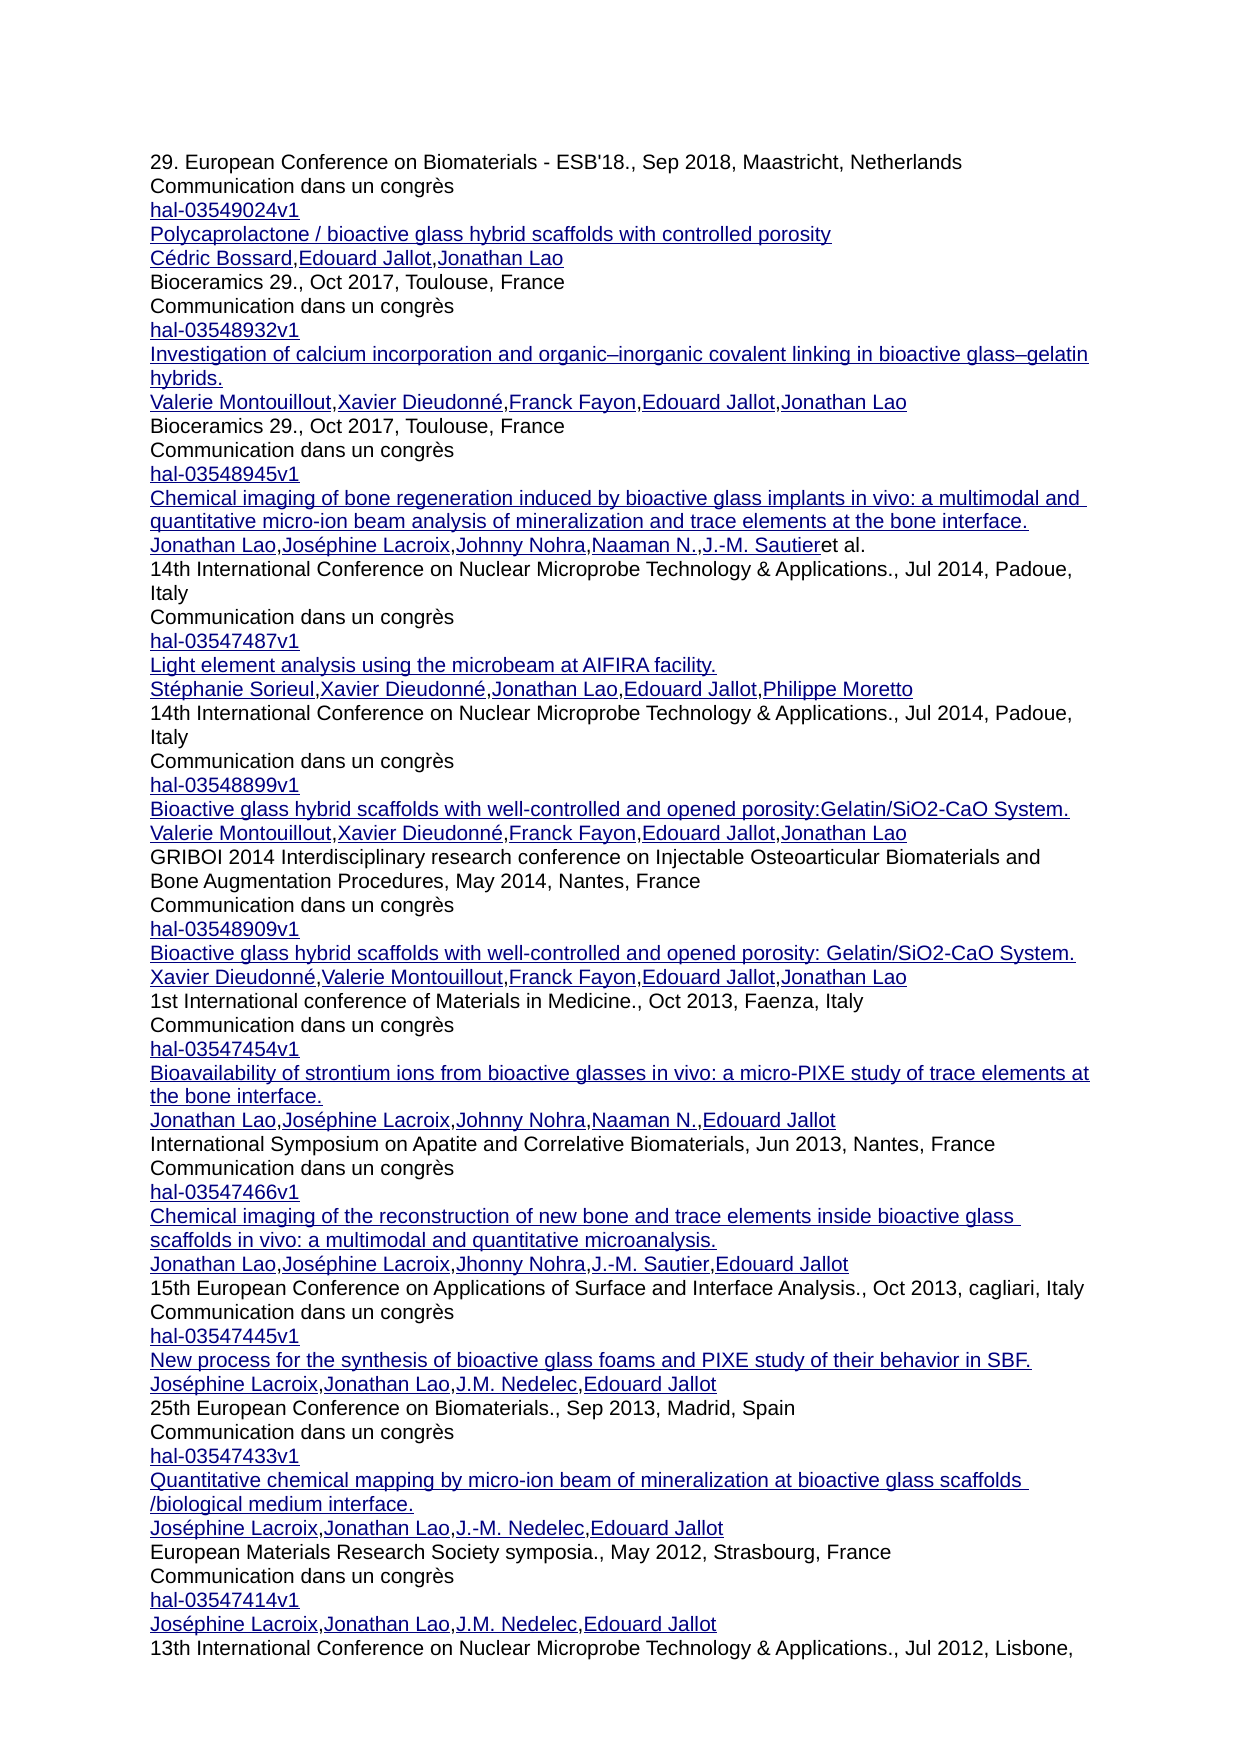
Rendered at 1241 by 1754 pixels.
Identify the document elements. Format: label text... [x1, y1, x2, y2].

table_cell Bioactive glass hybrid scaffolds with well-controlled and opened porosity: Gelatin/SiO2-CaO System. Xavier Dieudonné,Valerie Montouillout,Franck Fayon,Edouard Jallot,Jonathan Lao 1st International conference of Materials in Medicine., Oct 2013, Faenza, Italy Communication dans un congrès hal-03547454v1 [150, 941, 1090, 1060]
table_cell Bioavailability of strontium ions from bioactive glasses in vivo: a micro-PIXE study of trace elements at [150, 1060, 1090, 1081]
table_cell Quantitative chemical mapping by micro-ion beam of mineralization at bioactive glass scaffolds /biological medium interface. Joséphine Lacroix,Jonathan Lao,J.-M. Nedelec,Edouard Jallot European Materials Research Society symposia., May 2012, Strasbourg, France Communication dans un congrès hal-03547414v1 [150, 1468, 1090, 1611]
table_cell Light element analysis using the microbeam at AIFIRA facility. Stéphanie Sorieul,Xavier Dieudonné,Jonathan Lao,Edouard Jallot,Philippe Moretto 14th International Conference on Nuclear Microprobe Technology & Applications., Jul 2014, Padoue, Italy Communication dans un congrès hal-03548899v1 [150, 653, 1090, 797]
table_cell Chemical imaging of the reconstruction of new bone and trace elements inside bioactive glass scaffolds in vivo: a multimodal and quantitative microanalysis. Jonathan Lao,Joséphine Lacroix,Jhonny Nohra,J.-M. Sautier,Edouard Jallot 15th European Conference on Applications of Surface and Interface Analysis., Oct 2013, cagliari, Italy Communication dans un congrès hal-03547445v1 [150, 1204, 1090, 1348]
table_cell the bone interface. Jonathan Lao,Joséphine Lacroix,Johnny Nohra,Naaman N.,Edouard Jallot International Symposium on Apatite and Correlative Biomaterials, Jun 2013, Nantes, France Communication dans un congrès hal-03547466v1 [150, 1082, 1090, 1204]
table_cell Bioactive glass hybrid scaffolds with well-controlled and opened porosity:Gelatin/SiO2-CaO System. Valerie Montouillout,Xavier Dieudonné,Franck Fayon,Edouard Jallot,Jonathan Lao GRIBOI 2014 Interdisciplinary research conference on Injectable Osteoarticular Biomaterials and Bone Augmentation Procedures, May 2014, Nantes, France Communication dans un congrès hal-03548909v1 [150, 797, 1090, 941]
table_cell Polycaprolactone / bioactive glass hybrid scaffolds with controlled porosity Cédric Bossard,Edouard Jallot,Jonathan Lao Bioceramics 29., Oct 2017, Toulouse, France Communication dans un congrès hal-03548932v1 [150, 222, 1090, 342]
table_cell Micro PIXE-RBS for the study of Sr release at bioactive glass scaffolds / biological medium interface. Joséphine Lacroix,Jonathan Lao,J.M. Nedelec,Edouard Jallot 13th International Conference on Nuclear Microprobe Technology & Applications., Jul 2012, Lisbone, Portugal Communication dans un congrès hal-03547425v1 [150, 1611, 1090, 1659]
table_cell 29. European Conference on Biomaterials - ESB'18., Sep 2018, Maastricht, Netherlands Communication dans un congrès hal-03549024v1 [150, 150, 1090, 222]
table_cell Chemical imaging of bone regeneration induced by bioactive glass implants in vivo: a multimodal and quantitative micro-ion beam analysis of mineralization and trace elements at the bone interface. Jonathan Lao,Joséphine Lacroix,Johnny Nohra,Naaman N.,J.-M. Sautieret al. 14th International Conference on Nuclear Microprobe Technology & Applications., Jul 2014, Padoue, Italy Communication dans un congrès hal-03547487v1 [150, 485, 1090, 653]
table_cell New process for the synthesis of bioactive glass foams and PIXE study of their behavior in SBF. Joséphine Lacroix,Jonathan Lao,J.M. Nedelec,Edouard Jallot 25th European Conference on Biomaterials., Sep 2013, Madrid, Spain Communication dans un congrès hal-03547433v1 [150, 1348, 1090, 1468]
table_cell Investigation of calcium incorporation and organic–inorganic covalent linking in bioactive glass–gelatin hybrids. Valerie Montouillout,Xavier Dieudonné,Franck Fayon,Edouard Jallot,Jonathan Lao Bioceramics 29., Oct 2017, Toulouse, France Communication dans un congrès hal-03548945v1 [150, 342, 1090, 485]
